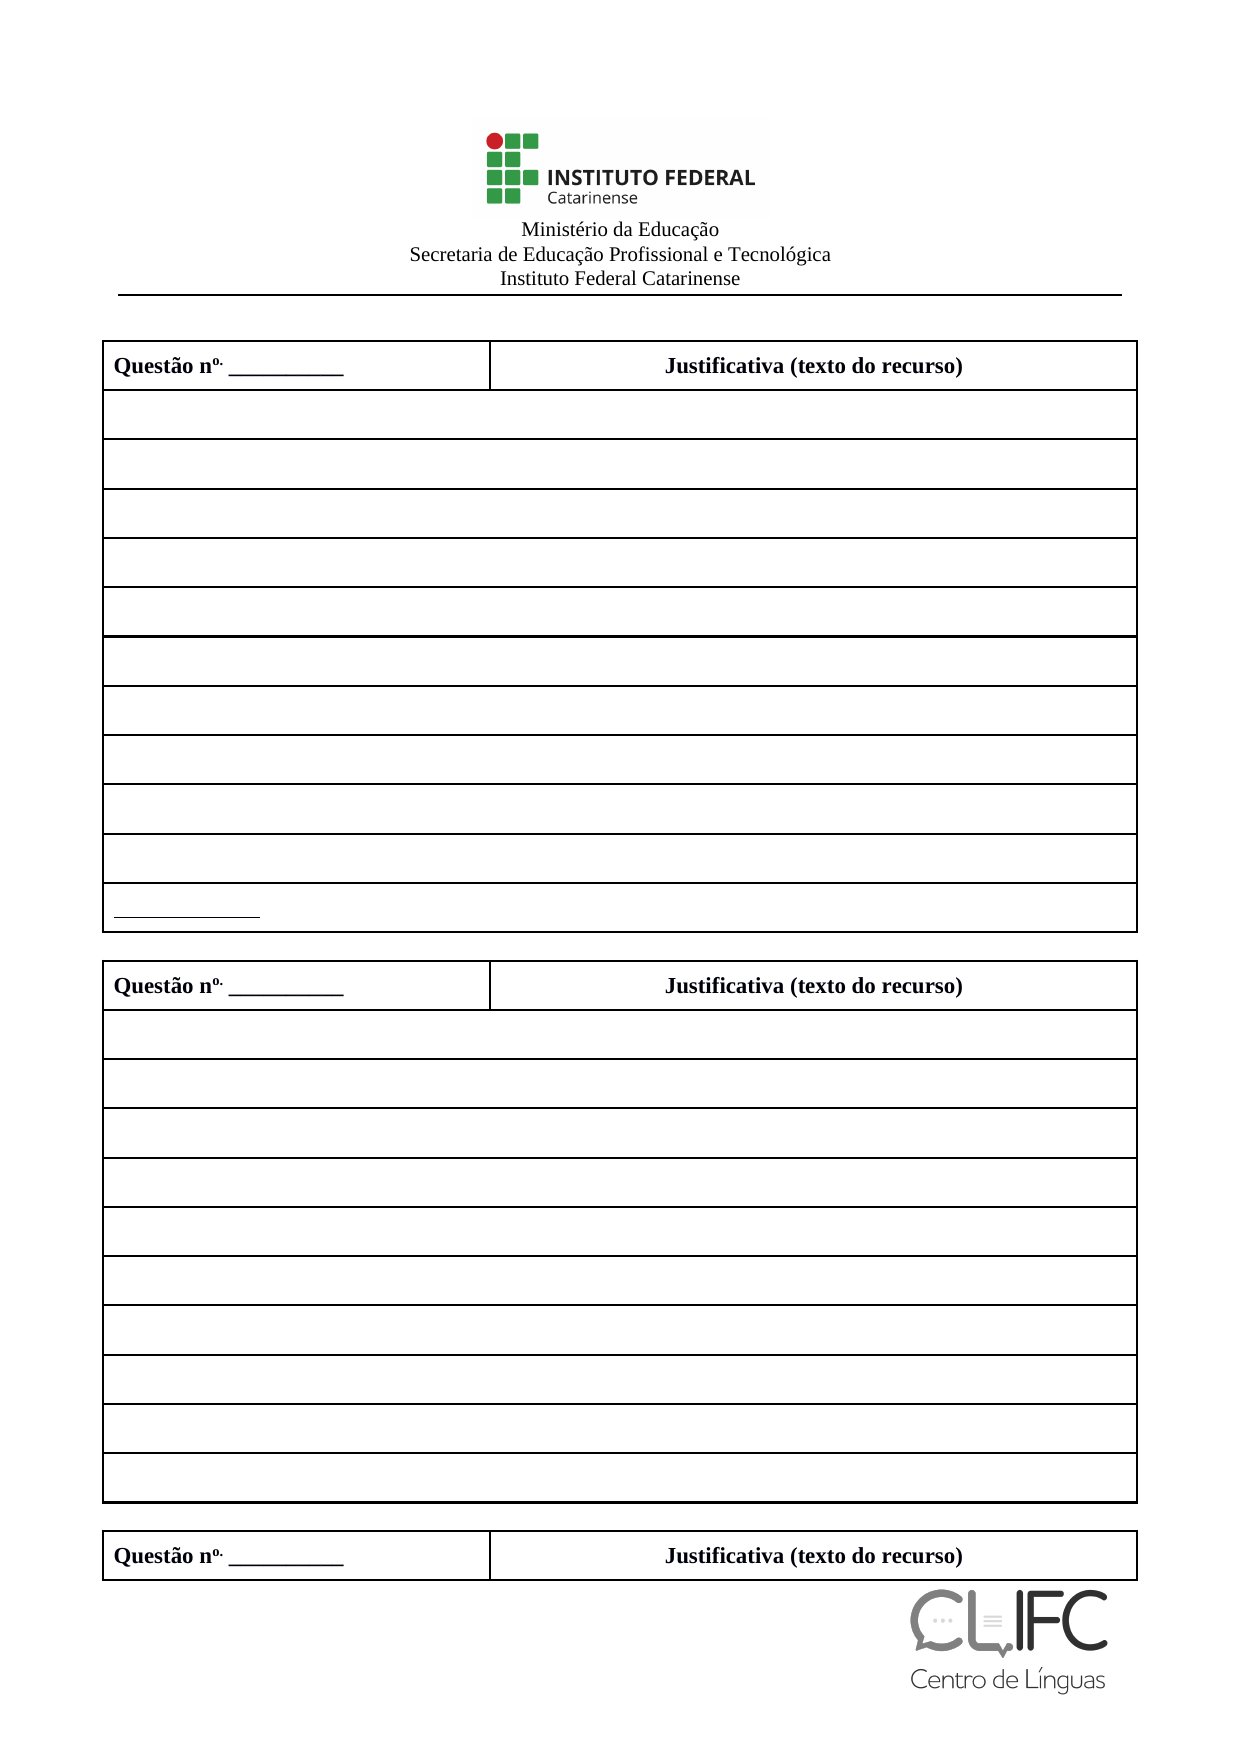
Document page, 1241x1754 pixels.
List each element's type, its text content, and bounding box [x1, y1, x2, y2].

table_cell [104, 884, 1136, 931]
table_cell [104, 391, 1136, 438]
table_cell [104, 638, 1136, 685]
table_header Justificativa (texto do recurso) [491, 962, 1136, 1009]
table_cell [104, 539, 1136, 586]
table_header Questão no. __________ [104, 962, 489, 1009]
table_header Questão no. __________ [104, 1532, 489, 1579]
table_cell [104, 1060, 1136, 1107]
table_cell [104, 1306, 1136, 1354]
table_cell [104, 440, 1136, 488]
table_cell [104, 490, 1136, 537]
table_header Questão no. __________ [104, 342, 489, 389]
table_header Justificativa (texto do recurso) [491, 1532, 1136, 1579]
table_cell [104, 1011, 1136, 1058]
table_cell [104, 1208, 1136, 1255]
table_cell [104, 1454, 1136, 1501]
table_cell [104, 1109, 1136, 1157]
table_cell [104, 1405, 1136, 1452]
table_cell [104, 835, 1136, 882]
table_cell [104, 1159, 1136, 1206]
table_cell [104, 687, 1136, 734]
table_cell [104, 1356, 1136, 1403]
table_header Justificativa (texto do recurso) [491, 342, 1136, 389]
table_cell [104, 1257, 1136, 1304]
table_cell [104, 785, 1136, 832]
table_cell [104, 736, 1136, 783]
table_cell [104, 588, 1136, 635]
